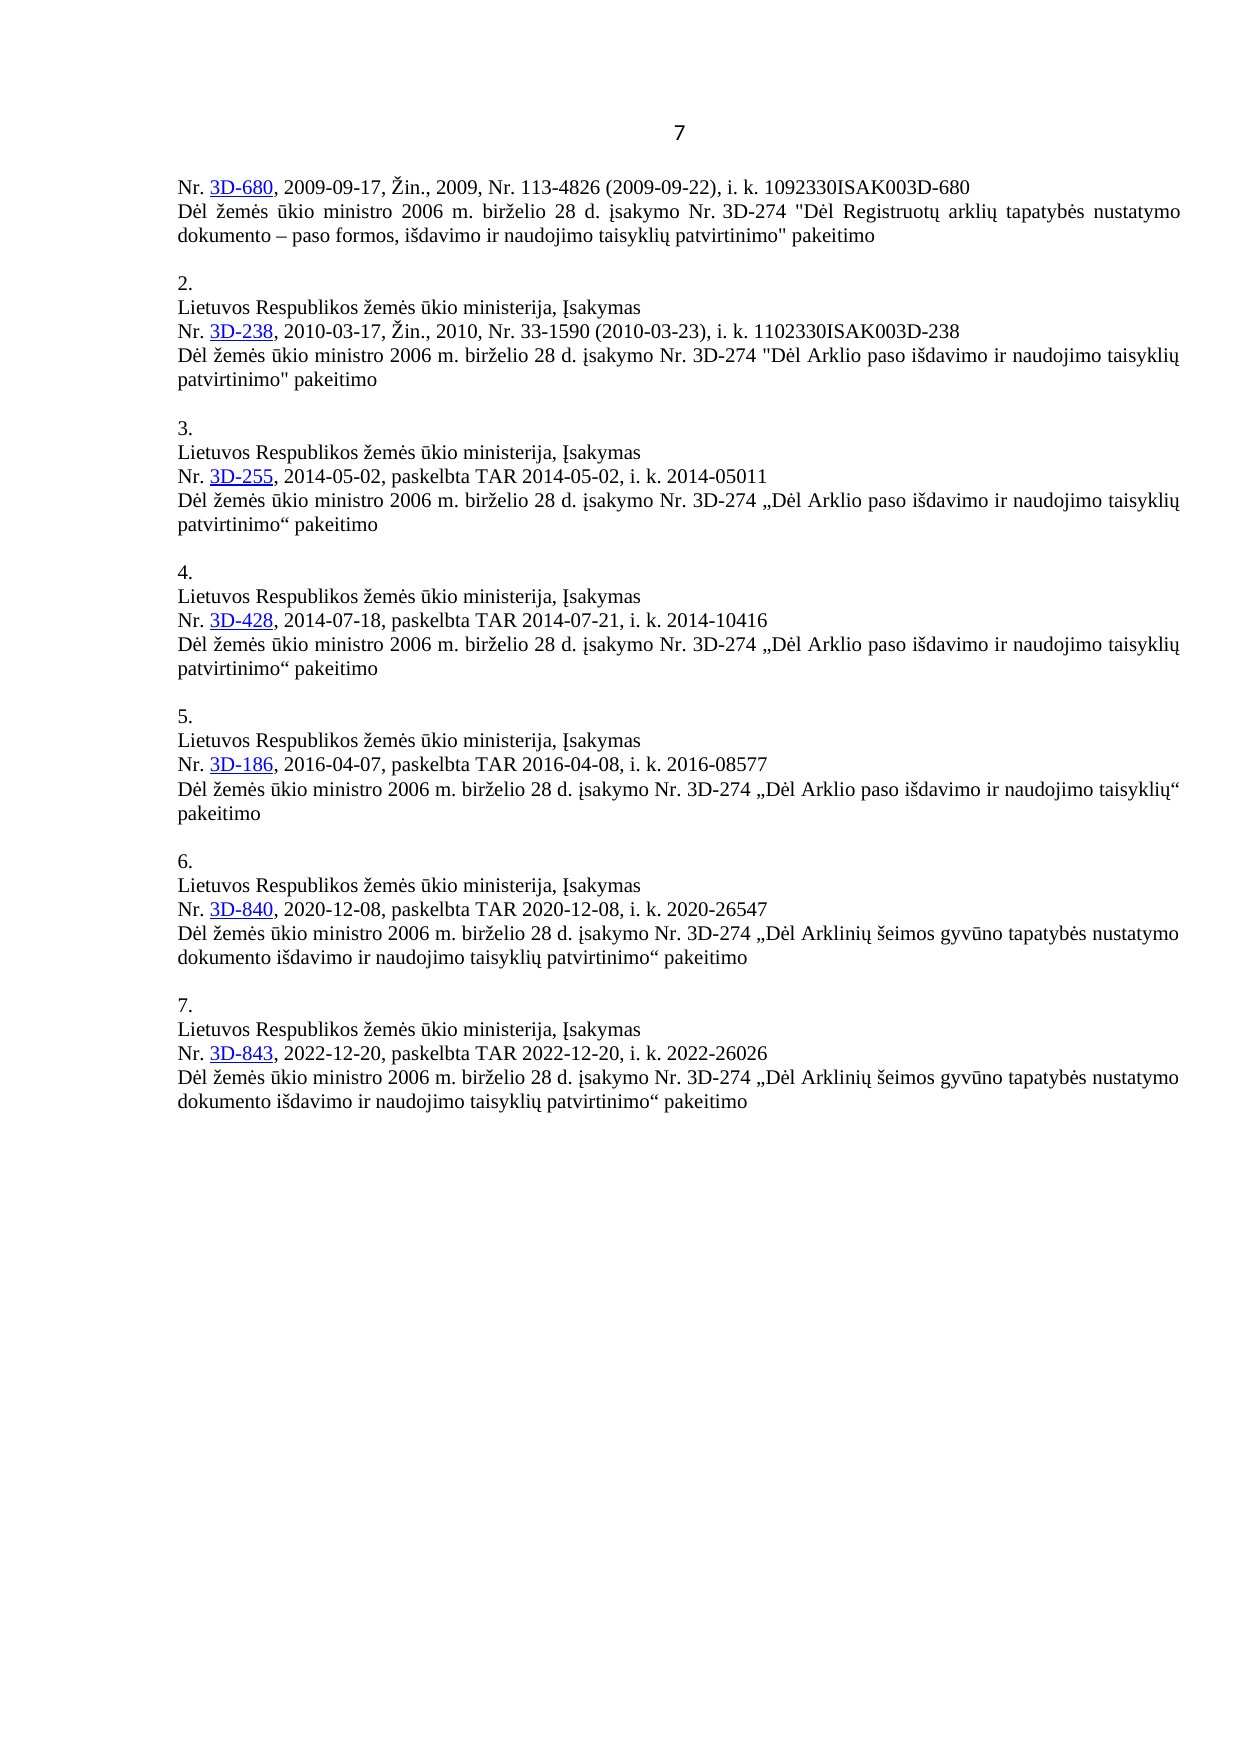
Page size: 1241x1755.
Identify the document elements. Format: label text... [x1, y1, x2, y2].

text 5. [177, 704, 1181, 728]
text Lietuvos Respublikos žemės ūkio ministerija, Įsakymas [177, 873, 1181, 897]
text 6. [177, 849, 1181, 873]
text Dėl žemės ūkio ministro 2006 m. birželio 28 d. įsakymo Nr. 3D-274 "Dėl Arklio paso išdavimo ir naudojimo taisyklių patvirtinimo" pakeitimo [177, 343, 1181, 391]
text 7. [177, 993, 1181, 1017]
text Nr. 3D-255, 2014-05-02, paskelbta TAR 2014-05-02, i. k. 2014-05011 [177, 464, 1181, 488]
text Nr. 3D-843, 2022-12-20, paskelbta TAR 2022-12-20, i. k. 2022-26026 [177, 1041, 1181, 1065]
text Dėl žemės ūkio ministro 2006 m. birželio 28 d. įsakymo Nr. 3D-274 "Dėl Registruotų arklių tapatybės nustatymo dokumento – paso formos, išdavimo ir naudojimo taisyklių patvirtinimo" pakeitimo [177, 199, 1181, 247]
text Dėl žemės ūkio ministro 2006 m. birželio 28 d. įsakymo Nr. 3D-274 „Dėl Arklio paso išdavimo ir naudojimo taisyklių patvirtinimo“ pakeitimo [177, 488, 1181, 536]
text 3. [177, 416, 1181, 439]
text Dėl žemės ūkio ministro 2006 m. birželio 28 d. įsakymo Nr. 3D-274 „Dėl Arklinių šeimos gyvūno tapatybės nustatymo dokumento išdavimo ir naudojimo taisyklių patvirtinimo“ pakeitimo [177, 921, 1181, 969]
text Dėl žemės ūkio ministro 2006 m. birželio 28 d. įsakymo Nr. 3D-274 „Dėl Arklio paso išdavimo ir naudojimo taisyklių patvirtinimo“ pakeitimo [177, 632, 1181, 680]
text 2. [177, 271, 1181, 295]
text Nr. 3D-680, 2009-09-17, Žin., 2009, Nr. 113-4826 (2009-09-22), i. k. 1092330ISAK003D-680 [177, 175, 1181, 199]
text 4. [177, 560, 1181, 584]
text Lietuvos Respublikos žemės ūkio ministerija, Įsakymas [177, 1017, 1181, 1041]
text Lietuvos Respublikos žemės ūkio ministerija, Įsakymas [177, 584, 1181, 608]
text Lietuvos Respublikos žemės ūkio ministerija, Įsakymas [177, 295, 1181, 319]
text Nr. 3D-238, 2010-03-17, Žin., 2010, Nr. 33-1590 (2010-03-23), i. k. 1102330ISAK003D-238 [177, 319, 1181, 343]
text Lietuvos Respublikos žemės ūkio ministerija, Įsakymas [177, 728, 1181, 752]
text Nr. 3D-186, 2016-04-07, paskelbta TAR 2016-04-08, i. k. 2016-08577 [177, 752, 1181, 776]
text Nr. 3D-428, 2014-07-18, paskelbta TAR 2014-07-21, i. k. 2014-10416 [177, 608, 1181, 632]
text Lietuvos Respublikos žemės ūkio ministerija, Įsakymas [177, 439, 1181, 464]
text Dėl žemės ūkio ministro 2006 m. birželio 28 d. įsakymo Nr. 3D-274 „Dėl Arklinių šeimos gyvūno tapatybės nustatymo dokumento išdavimo ir naudojimo taisyklių patvirtinimo“ pakeitimo [177, 1065, 1181, 1113]
text Nr. 3D-840, 2020-12-08, paskelbta TAR 2020-12-08, i. k. 2020-26547 [177, 897, 1181, 921]
text Dėl žemės ūkio ministro 2006 m. birželio 28 d. įsakymo Nr. 3D-274 „Dėl Arklio paso išdavimo ir naudojimo taisyklių“ pakeitimo [177, 776, 1181, 824]
